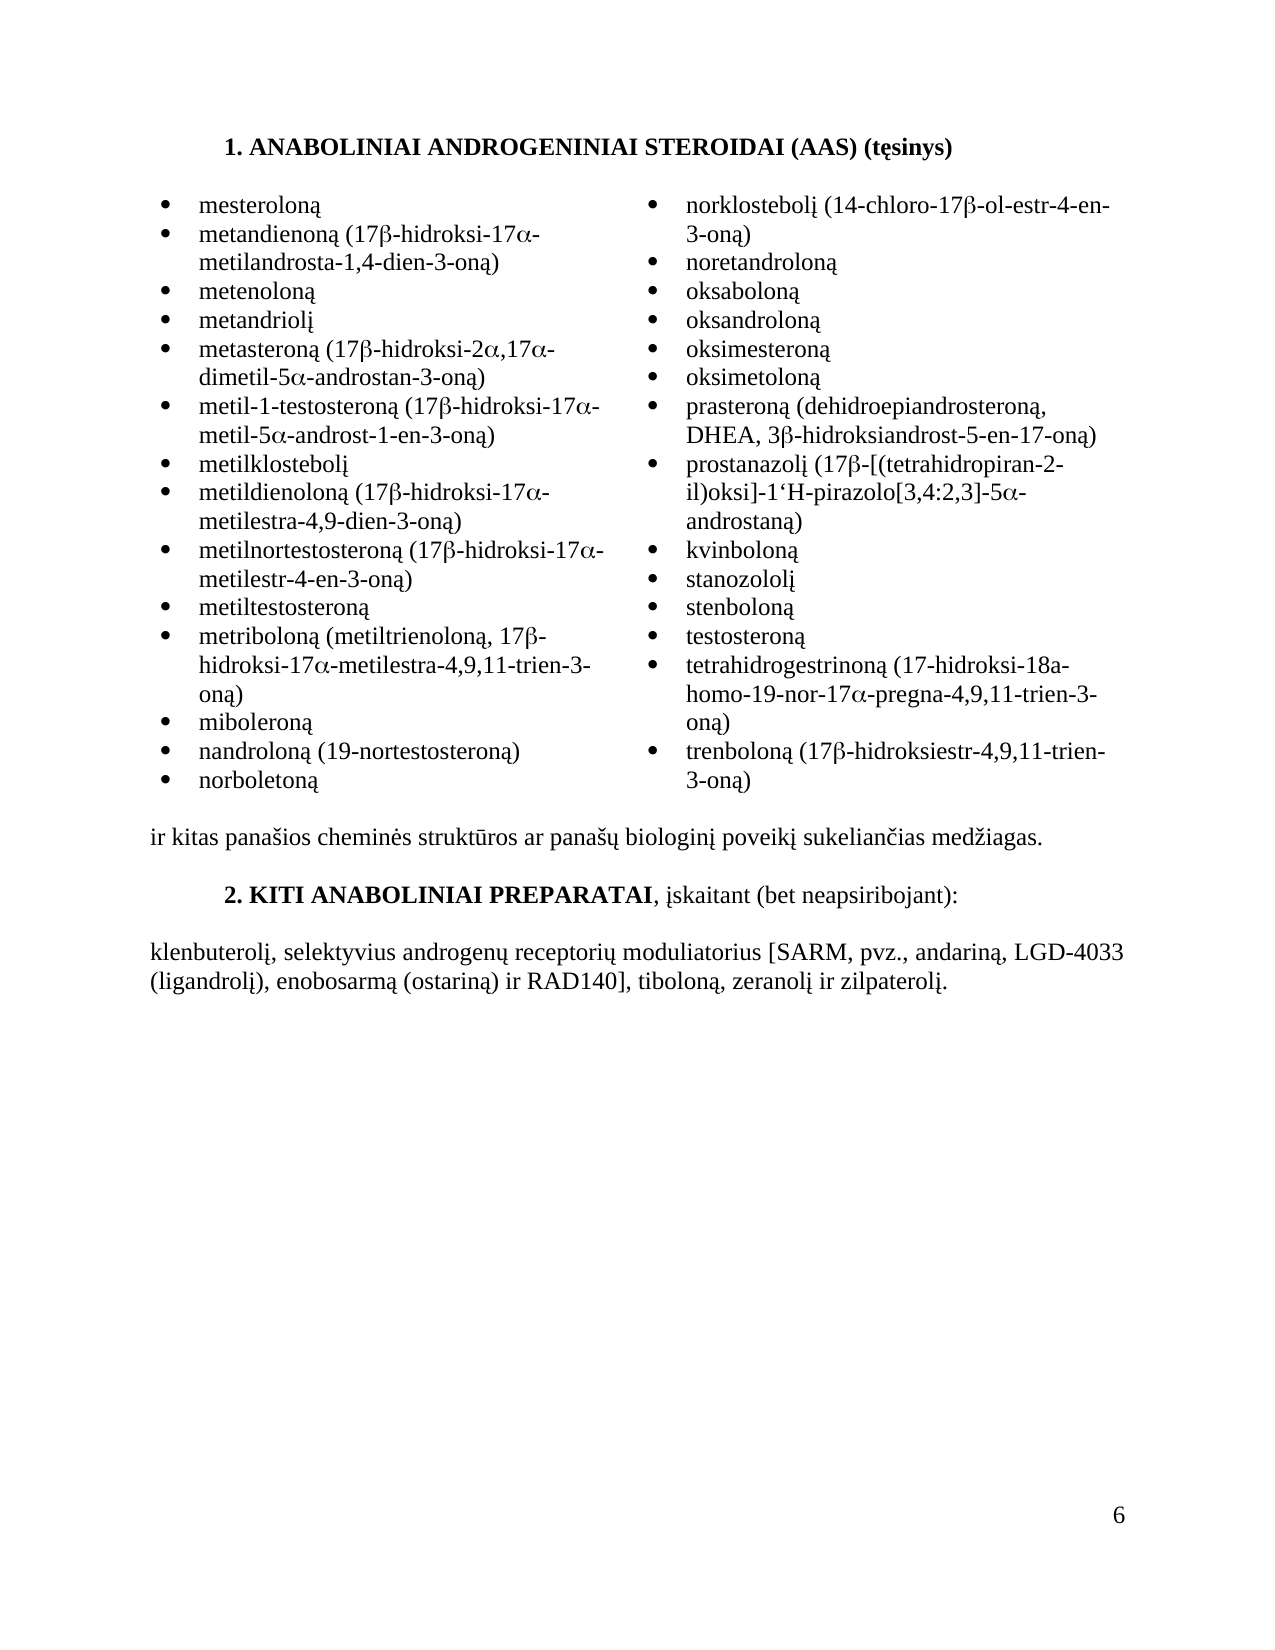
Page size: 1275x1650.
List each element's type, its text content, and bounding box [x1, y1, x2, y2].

table_header  norklostebolį (14-chloro-17-ol-estr-4-en-3-oną)  noretandroloną  oksaboloną  oksandroloną  oksimesteroną  oksimetoloną  prasteroną (dehidroepiandrosteroną, DHEA, 3-hidroksiandrost-5-en-17-oną)  prostanazolį (17-[(tetrahidropiran-2-il)oksi]-1‘H-pirazolo[3,4:2,3]-5-androstaną)  kvinboloną  stanozololį  stenboloną  testosteroną  tetrahidrogestrinoną (17-hidroksi-18a-homo-19-nor-17-pregna-4,9,11-trien-3-oną)  trenboloną (17-hidroksiestr-4,9,11-trien-3-oną) [637, 190, 1124, 794]
table_header  mesteroloną  metandienoną (17-hidroksi-17-metilandrosta-1,4-dien-3-oną)  metenoloną  metandriolį  metasteroną (17-hidroksi-2,17-dimetil-5-androstan-3-oną)  metil-1-testosteroną (17-hidroksi-17-metil-5-androst-1-en-3-oną)  metilklostebolį  metildienoloną (17-hidroksi-17-metilestra-4,9-dien-3-oną)  metilnortestosteroną (17-hidroksi-17-metilestr-4-en-3-oną)  metiltestosteroną  metriboloną (metiltrienoloną, 17-hidroksi-17-metilestra-4,9,11-trien-3-oną)  miboleroną  nandroloną (19-nortestosteroną)  norboletoną [150, 190, 637, 794]
text ir kitas panašios cheminės struktūros ar panašų biologinį poveikį sukeliančias medžiagas. [150, 822, 1125, 851]
text klenbuterolį, selektyvius androgenų receptorių moduliatorius [SARM, pvz., andariną, LGD-4033 (ligandrolį), enobosarmą (ostariną) ir RAD140], tiboloną, zeranolį ir zilpaterolį. [150, 937, 1125, 995]
text 1. ANABOLINIAI ANDROGENINIAI STEROIDAI (AAS) (tęsinys) [150, 132, 1125, 161]
text 2. KITI ANABOLINIAI PREPARATAI, įskaitant (bet neapsiribojant): [150, 880, 1125, 909]
